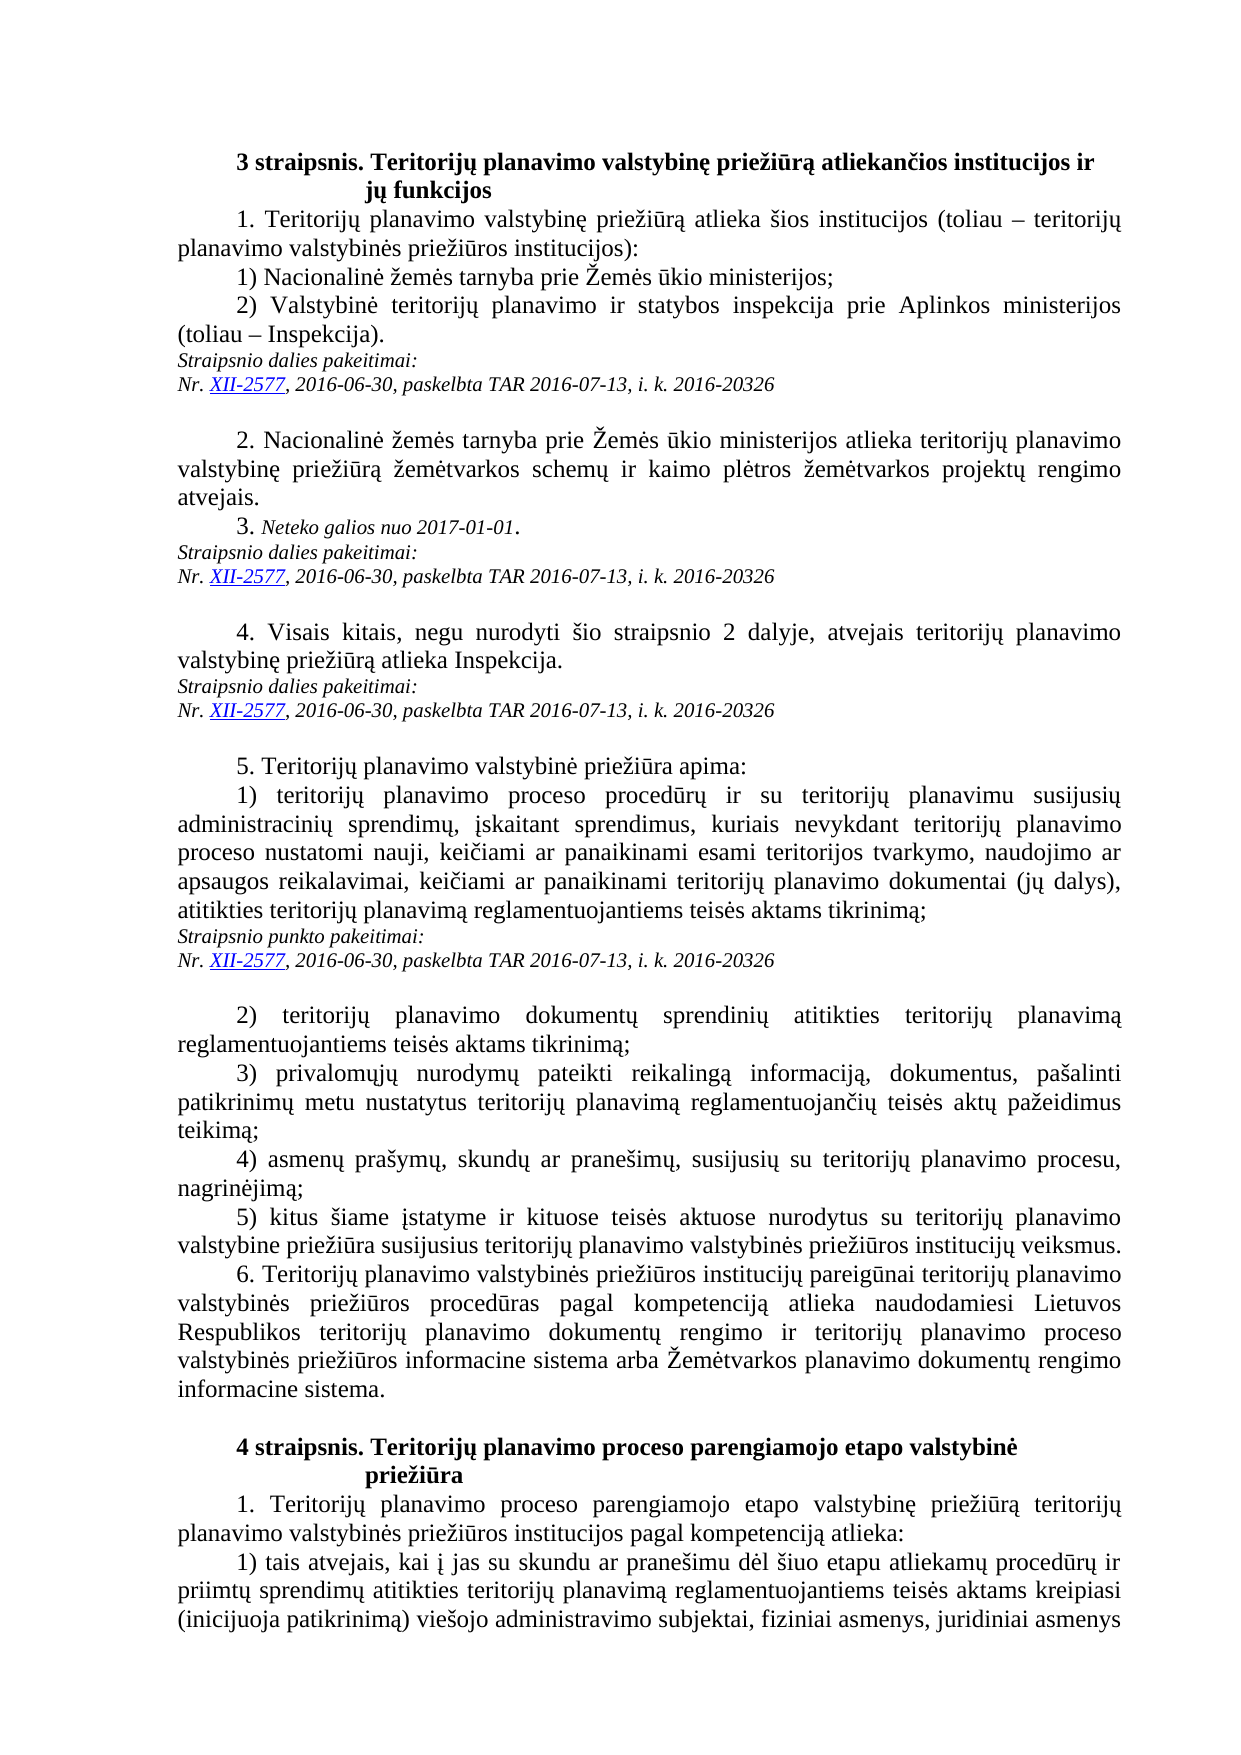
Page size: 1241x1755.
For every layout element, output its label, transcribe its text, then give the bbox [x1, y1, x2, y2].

text 2. Nacionalinė žemės tarnyba prie Žemės ūkio ministerijos atlieka teritorijų planavimo valstybinę priežiūrą žemėtvarkos schemų ir kaimo plėtros žemėtvarkos projektų rengimo atvejais. [177, 425, 1122, 511]
text 5) kitus šiame įstatyme ir kituose teisės aktuose nurodytus su teritorijų planavimo valstybine priežiūra susijusius teritorijų planavimo valstybinės priežiūros institucijų veiksmus. [177, 1202, 1122, 1259]
text 2) teritorijų planavimo dokumentų sprendinių atitikties teritorijų planavimą reglamentuojantiems teisės aktams tikrinimą; [177, 1001, 1122, 1058]
text 1) tais atvejais, kai į jas su skundu ar pranešimu dėl šiuo etapu atliekamų procedūrų ir priimtų sprendimų atitikties teritorijų planavimą reglamentuojantiems teisės aktams kreipiasi (inicijuoja patikrinimą) viešojo administravimo subjektai, fiziniai asmenys, juridiniai asmenys [177, 1547, 1122, 1633]
text Straipsnio punkto pakeitimai: [177, 924, 1122, 948]
text Straipsnio dalies pakeitimai: [177, 348, 1122, 372]
text 3) privalomųjų nurodymų pateikti reikalingą informaciją, dokumentus, pašalinti patikrinimų metu nustatytus teritorijų planavimą reglamentuojančių teisės aktų pažeidimus teikimą; [177, 1058, 1122, 1144]
text 5. Teritorijų planavimo valstybinė priežiūra apima: [177, 751, 1122, 780]
text 2) Valstybinė teritorijų planavimo ir statybos inspekcija prie Aplinkos ministerijos (toliau – Inspekcija). [177, 291, 1122, 348]
text Nr. XII-2577, 2016-06-30, paskelbta TAR 2016-07-13, i. k. 2016-20326 [177, 698, 1122, 722]
text Nr. XII-2577, 2016-06-30, paskelbta TAR 2016-07-13, i. k. 2016-20326 [177, 564, 1122, 588]
text Nr. XII-2577, 2016-06-30, paskelbta TAR 2016-07-13, i. k. 2016-20326 [177, 372, 1122, 396]
text 4) asmenų prašymų, skundų ar pranešimų, susijusių su teritorijų planavimo procesu, nagrinėjimą; [177, 1144, 1122, 1202]
text Straipsnio dalies pakeitimai: [177, 540, 1122, 564]
text 3 straipsnis. Teritorijų planavimo valstybinę priežiūrą atliekančios institucijos ir jų funkcijos [236, 147, 1122, 204]
text 1) Nacionalinė žemės tarnyba prie Žemės ūkio ministerijos; [177, 262, 1122, 291]
text 1. Teritorijų planavimo valstybinę priežiūrą atlieka šios institucijos (toliau – teritorijų planavimo valstybinės priežiūros institucijos): [177, 204, 1122, 262]
text 6. Teritorijų planavimo valstybinės priežiūros institucijų pareigūnai teritorijų planavimo valstybinės priežiūros procedūras pagal kompetenciją atlieka naudodamiesi Lietuvos Respublikos teritorijų planavimo dokumentų rengimo ir teritorijų planavimo proceso valstybinės priežiūros informacine sistema arba Žemėtvarkos planavimo dokumentų rengimo informacine sistema. [177, 1259, 1122, 1403]
text 4. Visais kitais, negu nurodyti šio straipsnio 2 dalyje, atvejais teritorijų planavimo valstybinę priežiūrą atlieka Inspekcija. [177, 617, 1122, 674]
text Nr. XII-2577, 2016-06-30, paskelbta TAR 2016-07-13, i. k. 2016-20326 [177, 948, 1122, 972]
text 4 straipsnis. Teritorijų planavimo proceso parengiamojo etapo valstybinė priežiūra [236, 1432, 1122, 1489]
text Straipsnio dalies pakeitimai: [177, 674, 1122, 698]
text 1. Teritorijų planavimo proceso parengiamojo etapo valstybinę priežiūrą teritorijų planavimo valstybinės priežiūros institucijos pagal kompetenciją atlieka: [177, 1489, 1122, 1547]
text 3. Neteko galios nuo 2017-01-01. [177, 511, 1122, 540]
text 1) teritorijų planavimo proceso procedūrų ir su teritorijų planavimu susijusių administracinių sprendimų, įskaitant sprendimus, kuriais nevykdant teritorijų planavimo proceso nustatomi nauji, keičiami ar panaikinami esami teritorijos tvarkymo, naudojimo ar apsaugos reikalavimai, keičiami ar panaikinami teritorijų planavimo dokumentai (jų dalys), atitikties teritorijų planavimą reglamentuojantiems teisės aktams tikrinimą; [177, 780, 1122, 924]
